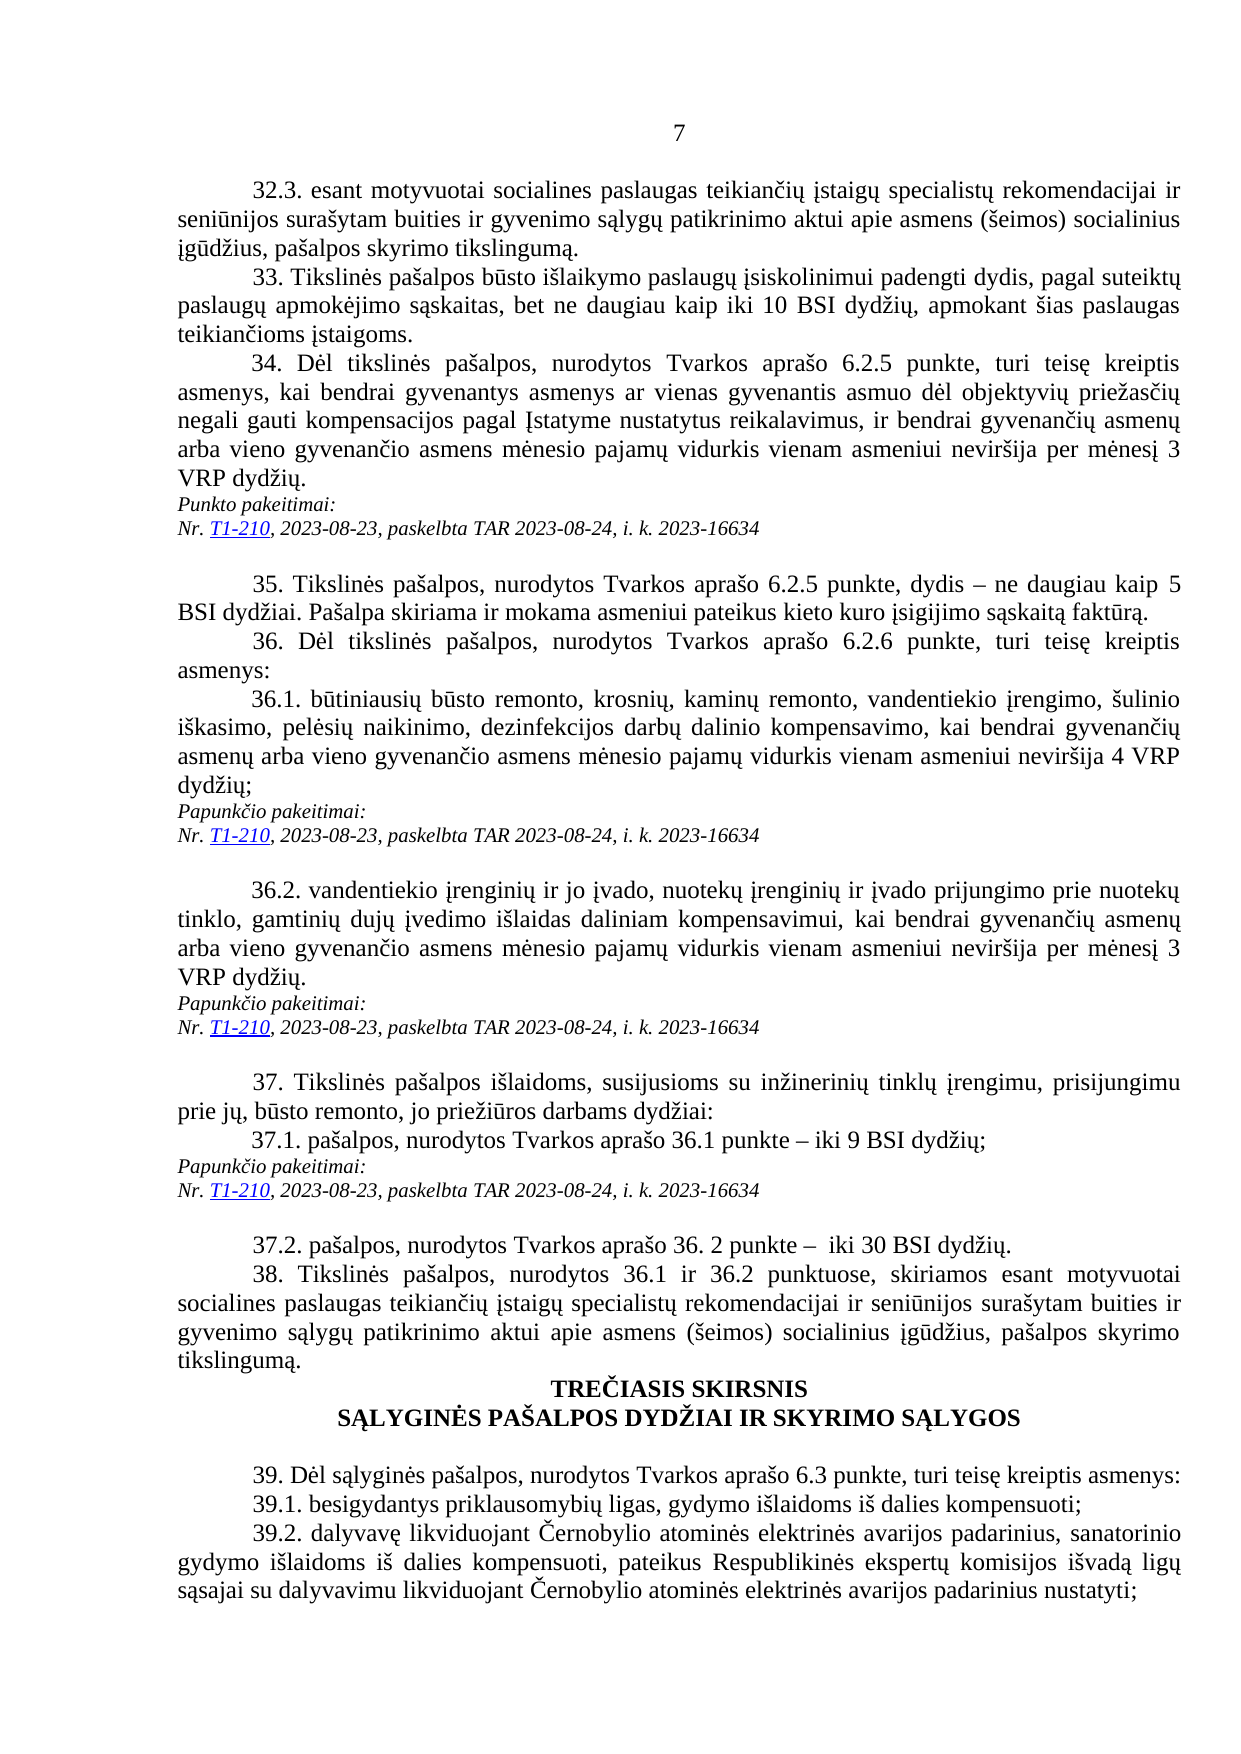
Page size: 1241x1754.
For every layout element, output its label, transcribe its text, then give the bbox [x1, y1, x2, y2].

text Papunkčio pakeitimai: [177, 1154, 1181, 1178]
text 39. Dėl sąlyginės pašalpos, nurodytos Tvarkos aprašo 6.3 punkte, turi teisę kreiptis asmenys: [177, 1461, 1181, 1489]
text 36.1. būtiniausių būsto remonto, krosnių, kaminų remonto, vandentiekio įrengimo, šulinio iškasimo, pelėsių naikinimo, dezinfekcijos darbų dalinio kompensavimo, kai bendrai gyvenančių asmenų arba vieno gyvenančio asmens mėnesio pajamų vidurkis vienam asmeniui neviršija 4 VRP dydžių; [177, 684, 1181, 799]
text 36.2. vandentiekio įrenginių ir jo įvado, nuotekų įrenginių ir įvado prijungimo prie nuotekų tinklo, gamtinių dujų įvedimo išlaidas daliniam kompensavimui, kai bendrai gyvenančių asmenų arba vieno gyvenančio asmens mėnesio pajamų vidurkis vienam asmeniui neviršija per mėnesį 3 VRP dydžių. [177, 876, 1181, 991]
text 32.3. esant motyvuotai socialines paslaugas teikiančių įstaigų specialistų rekomendacijai ir seniūnijos surašytam buities ir gyvenimo sąlygų patikrinimo aktui apie asmens (šeimos) socialinius įgūdžius, pašalpos skyrimo tikslingumą. [177, 176, 1181, 262]
text Nr. T1-210, 2023-08-23, paskelbta TAR 2023-08-24, i. k. 2023-16634 [177, 1178, 1181, 1202]
text 33. Tikslinės pašalpos būsto išlaikymo paslaugų įsiskolinimui padengti dydis, pagal suteiktų paslaugų apmokėjimo sąskaitas, bet ne daugiau kaip iki 10 BSI dydžių, apmokant šias paslaugas teikiančioms įstaigoms. [177, 262, 1181, 348]
text 39.1. besigydantys priklausomybių ligas, gydymo išlaidoms iš dalies kompensuoti; [177, 1489, 1181, 1518]
text TREČIASIS SKIRSNIS [177, 1374, 1181, 1403]
text 37. Tikslinės pašalpos išlaidoms, susijusioms su inžinerinių tinklų įrengimu, prisijungimu prie jų, būsto remonto, jo priežiūros darbams dydžiai: [177, 1067, 1181, 1125]
text 36. Dėl tikslinės pašalpos, nurodytos Tvarkos aprašo 6.2.6 punkte, turi teisę kreiptis asmenys: [177, 626, 1181, 684]
text Nr. T1-210, 2023-08-23, paskelbta TAR 2023-08-24, i. k. 2023-16634 [177, 823, 1181, 847]
text 39.2. dalyvavę likviduojant Černobylio atominės elektrinės avarijos padarinius, sanatorinio gydymo išlaidoms iš dalies kompensuoti, pateikus Respublikinės ekspertų komisijos išvadą ligų sąsajai su dalyvavimu likviduojant Černobylio atominės elektrinės avarijos padarinius nustatyti; [177, 1518, 1181, 1604]
text Nr. T1-210, 2023-08-23, paskelbta TAR 2023-08-24, i. k. 2023-16634 [177, 516, 1181, 540]
text 35. Tikslinės pašalpos, nurodytos Tvarkos aprašo 6.2.5 punkte, dydis – ne daugiau kaip 5 BSI dydžiai. Pašalpa skiriama ir mokama asmeniui pateikus kieto kuro įsigijimo sąskaitą faktūrą. [177, 569, 1181, 626]
text 38. Tikslinės pašalpos, nurodytos 36.1 ir 36.2 punktuose, skiriamos esant motyvuotai socialines paslaugas teikiančių įstaigų specialistų rekomendacijai ir seniūnijos surašytam buities ir gyvenimo sąlygų patikrinimo aktui apie asmens (šeimos) socialinius įgūdžius, pašalpos skyrimo tikslingumą. [177, 1259, 1181, 1374]
text 37.1. pašalpos, nurodytos Tvarkos aprašo 36.1 punkte – iki 9 BSI dydžių; [177, 1125, 1181, 1154]
text 37.2. pašalpos, nurodytos Tvarkos aprašo 36. 2 punkte – iki 30 BSI dydžių. [177, 1231, 1181, 1259]
text Papunkčio pakeitimai: [177, 799, 1181, 823]
text SĄLYGINĖS PAŠALPOS DYDŽIAI IR SKYRIMO SĄLYGOS [177, 1403, 1181, 1432]
text 34. Dėl tikslinės pašalpos, nurodytos Tvarkos aprašo 6.2.5 punkte, turi teisę kreiptis asmenys, kai bendrai gyvenantys asmenys ar vienas gyvenantis asmuo dėl objektyvių priežasčių negali gauti kompensacijos pagal Įstatyme nustatytus reikalavimus, ir bendrai gyvenančių asmenų arba vieno gyvenančio asmens mėnesio pajamų vidurkis vienam asmeniui neviršija per mėnesį 3 VRP dydžių. [177, 348, 1181, 492]
text Punkto pakeitimai: [177, 492, 1181, 516]
text Nr. T1-210, 2023-08-23, paskelbta TAR 2023-08-24, i. k. 2023-16634 [177, 1015, 1181, 1039]
text Papunkčio pakeitimai: [177, 991, 1181, 1015]
